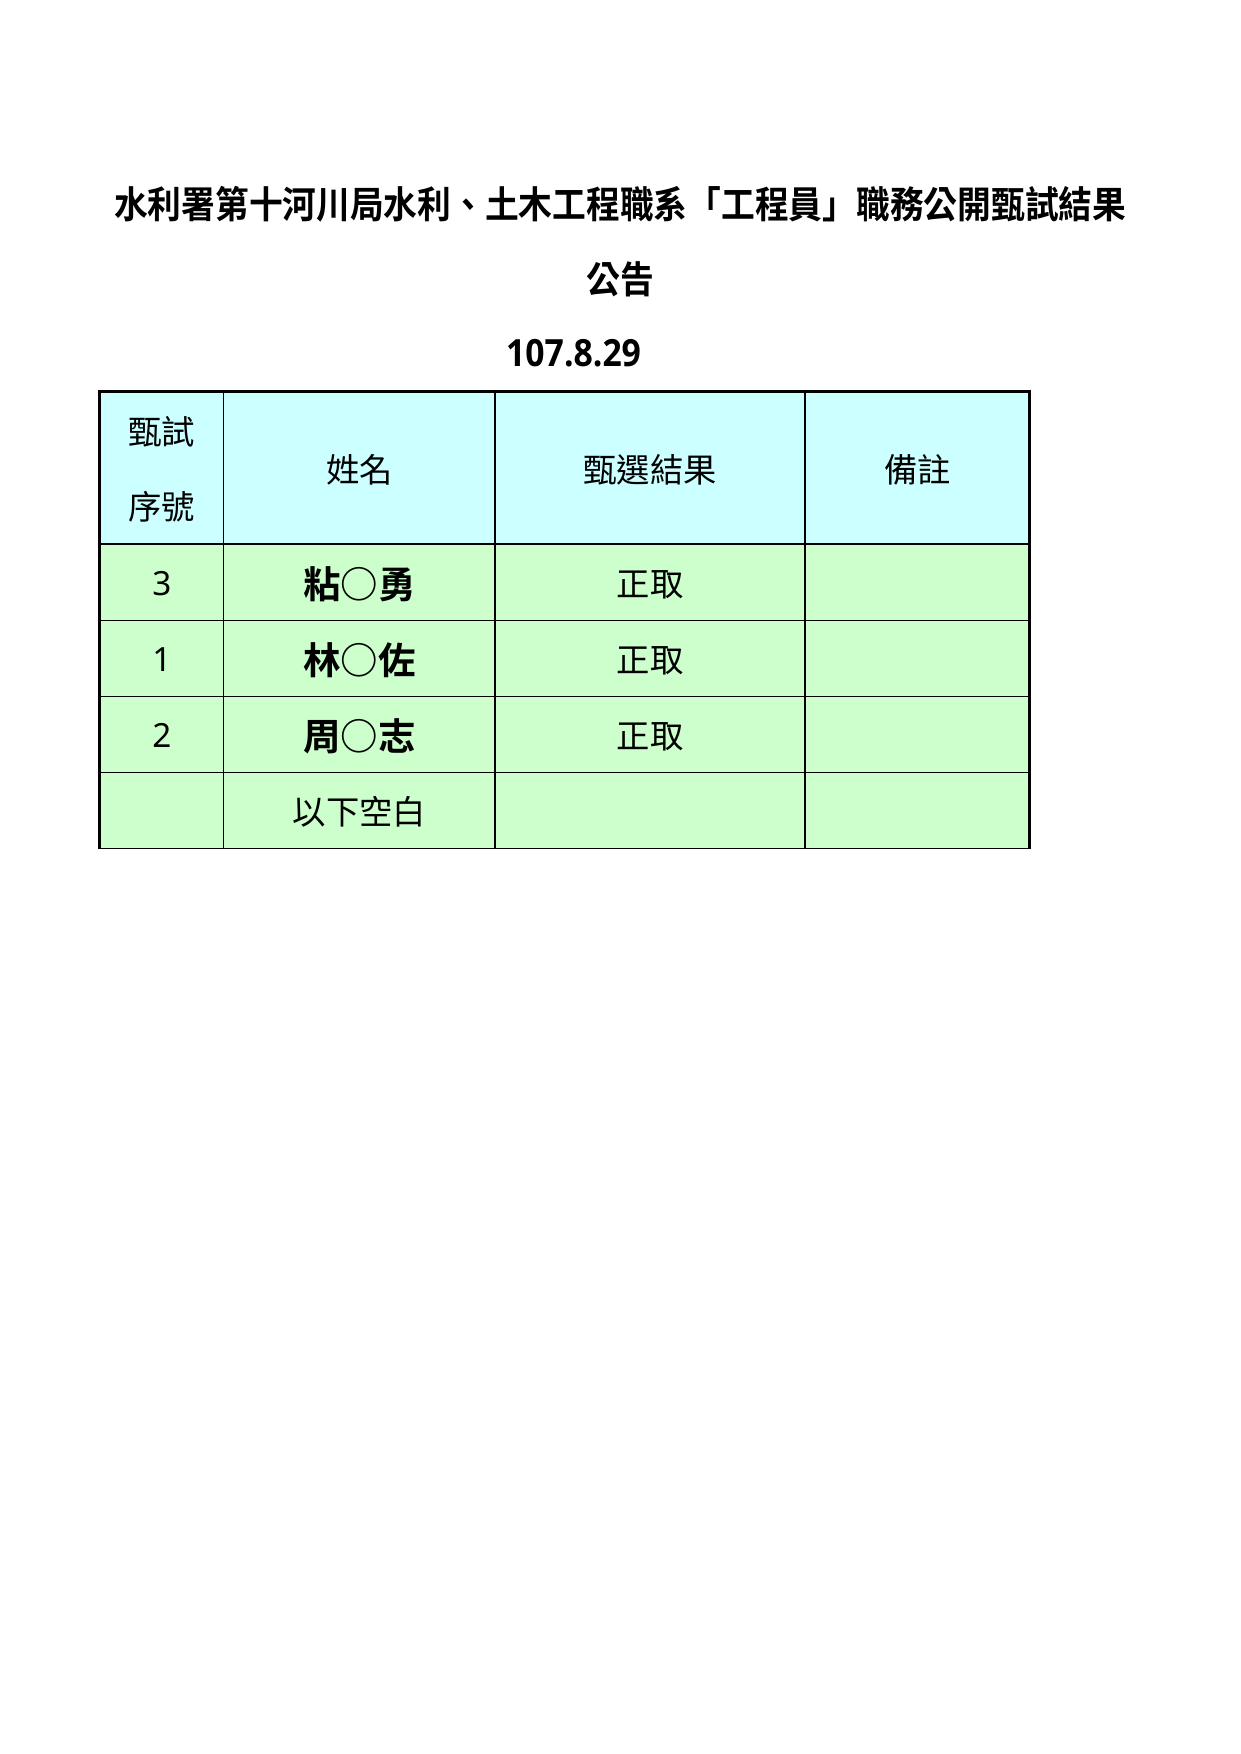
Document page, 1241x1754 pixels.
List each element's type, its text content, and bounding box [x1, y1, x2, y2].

table_cell 1 [101, 621, 223, 696]
table_cell 以下空白 [224, 773, 494, 848]
table_cell [101, 773, 223, 848]
table_cell 正取 [496, 545, 804, 620]
table_cell [806, 773, 1028, 848]
text 107.8.29 [112, 314, 1128, 389]
table_cell 正取 [496, 697, 804, 772]
table_cell 2 [101, 697, 223, 772]
table_header 甄試 序號 [101, 393, 223, 543]
table_header 姓名 [224, 393, 494, 543]
table_cell 林○佐 [224, 621, 494, 696]
table_header 備註 [806, 393, 1028, 543]
table_cell [496, 773, 804, 848]
text 水利署第十河川局水利、土木工程職系「工程員」職務公開甄試結果 公告 [112, 164, 1128, 314]
table_cell [806, 621, 1028, 696]
table_cell 正取 [496, 621, 804, 696]
table_cell 周○志 [224, 697, 494, 772]
table_cell 3 [101, 545, 223, 620]
table_cell [806, 697, 1028, 772]
table_header 甄選結果 [496, 393, 804, 543]
table_cell 粘○勇 [224, 545, 494, 620]
table_cell [806, 545, 1028, 620]
